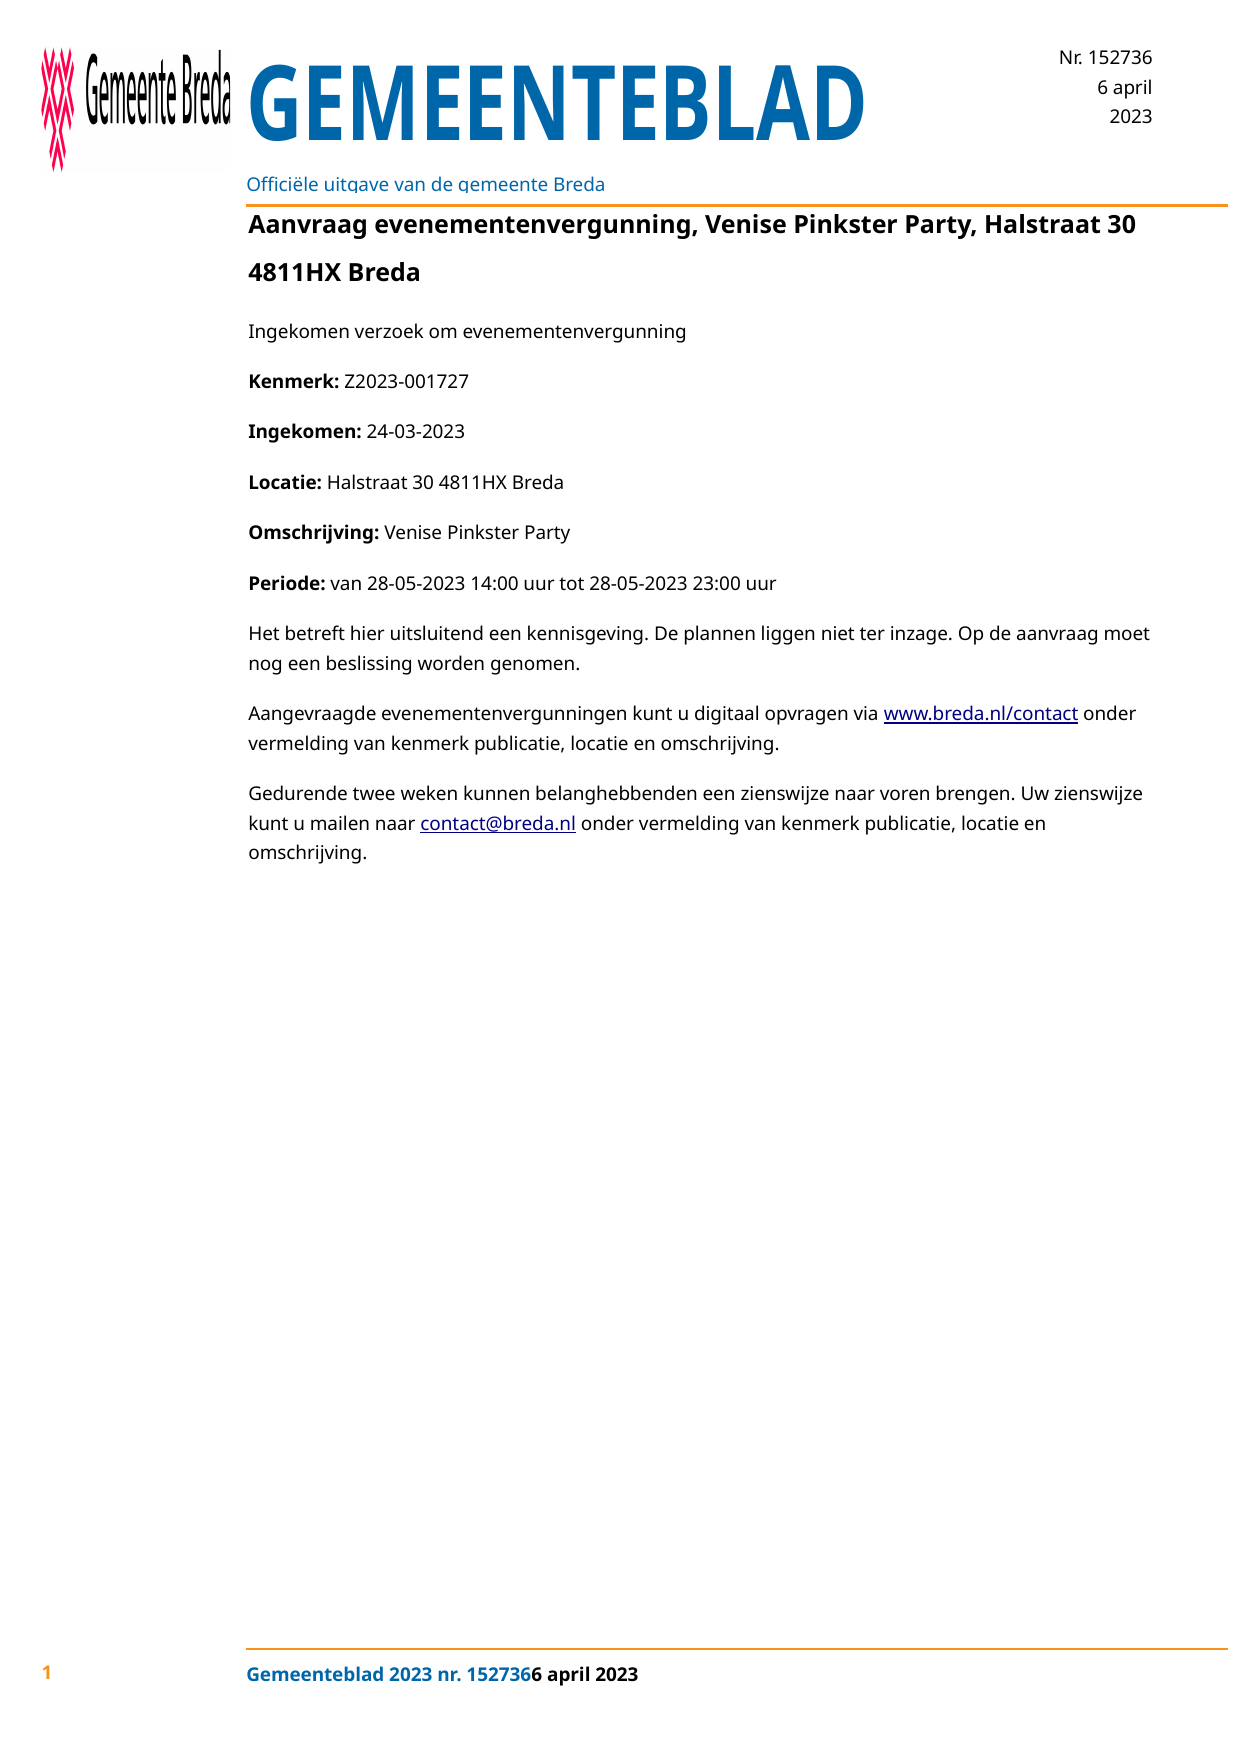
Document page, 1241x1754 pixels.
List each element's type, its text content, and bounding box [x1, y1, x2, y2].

text Ingekomen verzoek om evenementenvergunning [248, 318, 1152, 344]
text Het betreft hier uitsluitend een kennisgeving. De plannen liggen niet ter inzage. Op de aanvraag moet nog een beslissing worden genomen. [248, 620, 1152, 676]
text Omschrijving: Venise Pinkster Party [248, 519, 1152, 545]
text Aanvraag evenementenvergunning, Venise Pinkster Party, Halstraat 30 4811HX Breda [248, 207, 1152, 288]
text Gedurende twee weken kunnen belanghebbenden een zienswijze naar voren brengen. Uw zienswijze kunt u mailen naar contact@breda.nl onder vermelding van kenmerk publicatie, locatie en omschrijving. [248, 780, 1152, 865]
text Periode: van 28-05-2023 14:00 uur tot 28-05-2023 23:00 uur [248, 570, 1152, 596]
text Aangevraagde evenementenvergunningen kunt u digitaal opvragen via www.breda.nl/contact onder vermelding van kenmerk publicatie, locatie en omschrijving. [248, 700, 1152, 756]
picture [41, 47, 231, 172]
text Kenmerk: Z2023-001727 [248, 368, 1152, 394]
text Ingekomen: 24-03-2023 [248, 419, 1152, 444]
text Locatie: Halstraat 30 4811HX Breda [248, 469, 1152, 495]
